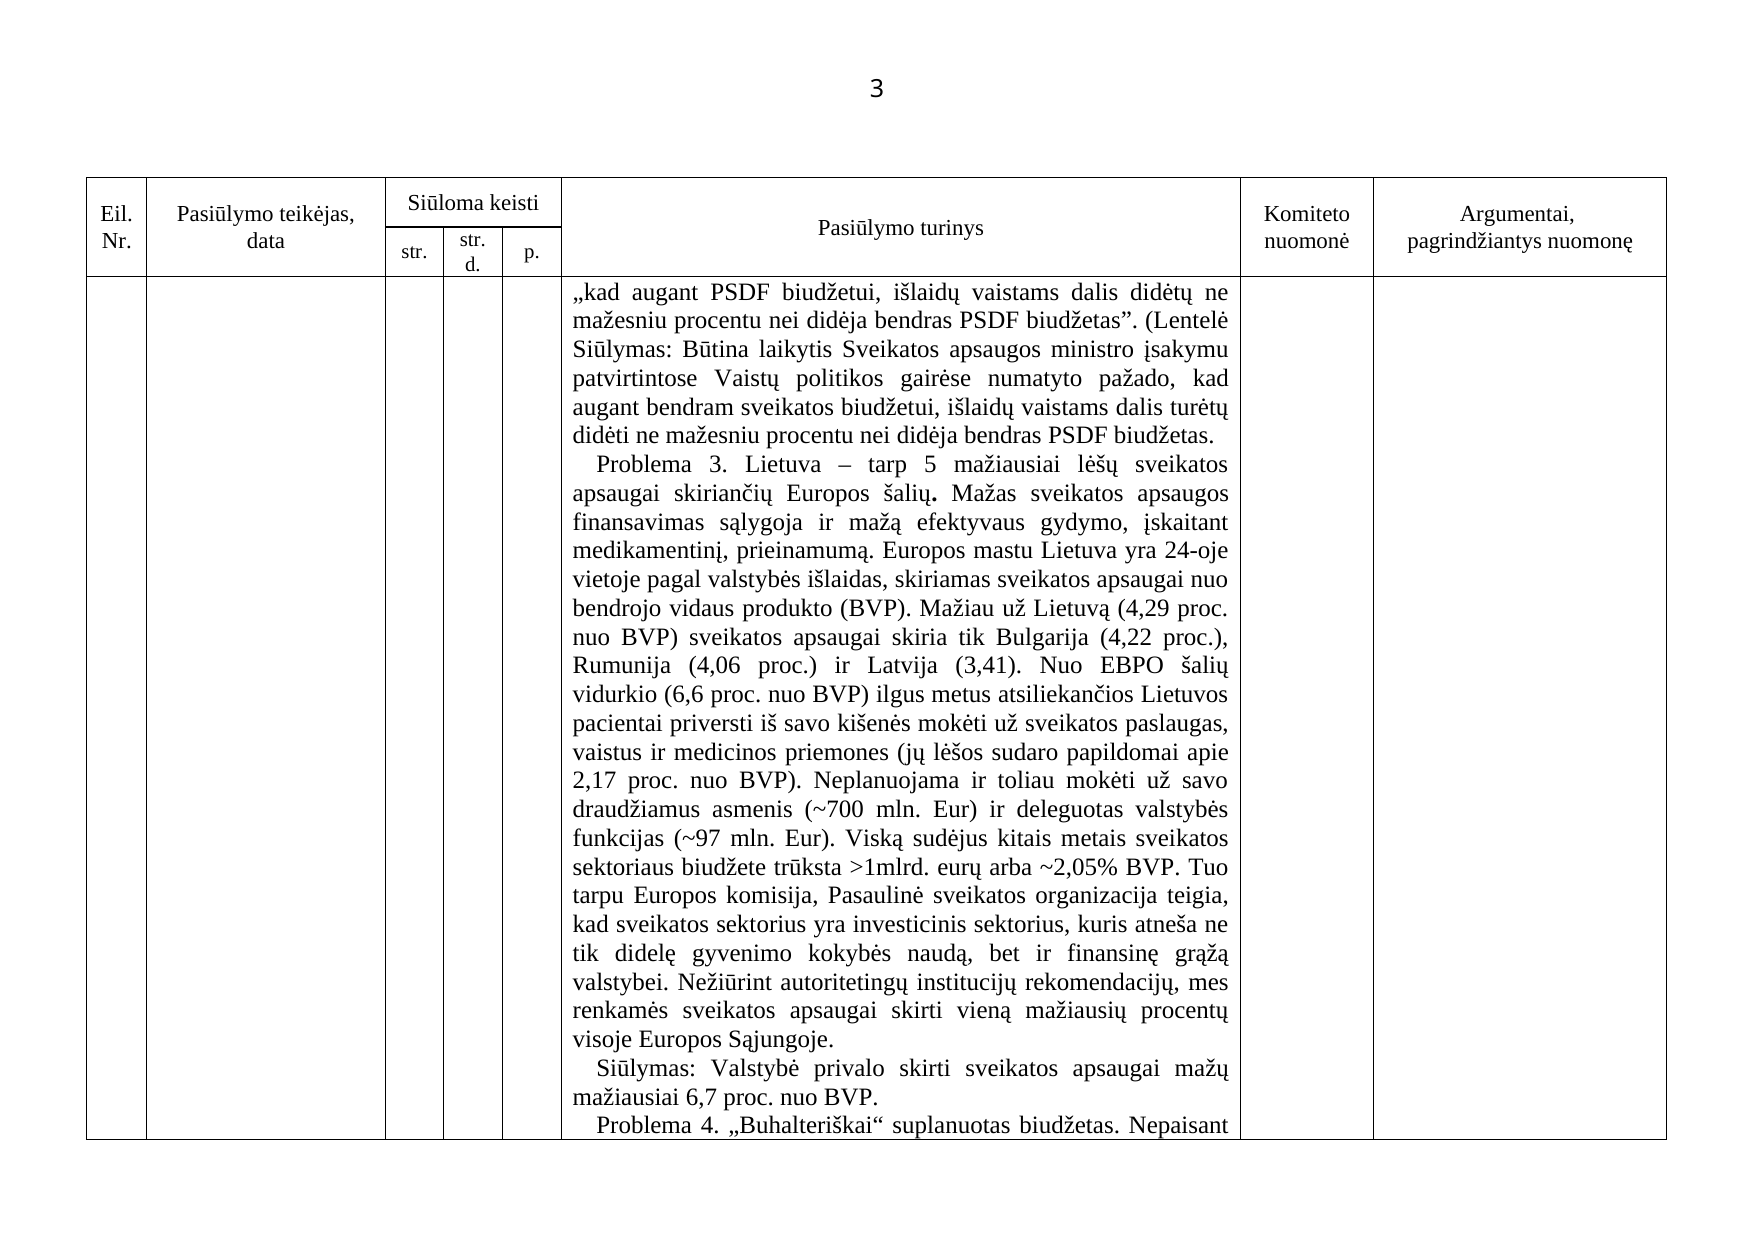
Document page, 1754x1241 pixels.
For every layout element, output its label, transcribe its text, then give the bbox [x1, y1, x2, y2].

table_header Komiteto nuomonė [1241, 178, 1373, 276]
table_cell [87, 277, 146, 1139]
table_header Eil. Nr. [87, 178, 146, 276]
table_cell p. [503, 228, 561, 276]
table_header Pasiūlymo teikėjas, data [147, 178, 385, 276]
table_cell str. [386, 228, 443, 276]
table_cell str. d. [444, 228, 502, 276]
table_cell [1374, 277, 1666, 1139]
table_cell [444, 277, 502, 1139]
table_cell [386, 277, 443, 1139]
table_header Argumentai, pagrindžiantys nuomonę [1374, 178, 1666, 276]
table_cell „kad augant PSDF biudžetui, išlaidų vaistams dalis didėtų ne mažesniu procentu nei didėja bendras PSDF biudžetas”. (Lentelė Siūlymas: Būtina laikytis Sveikatos apsaugos ministro įsakymu patvirtintose Vaistų politikos gairėse numatyto pažado, kad augant bendram sveikatos biudžetui, išlaidų vaistams dalis turėtų didėti ne mažesniu procentu nei didėja bendras PSDF biudžetas. Problema 3. Lietuva – tarp 5 mažiausiai lėšų sveikatos apsaugai skiriančių Europos šalių. Mažas sveikatos apsaugos finansavimas sąlygoja ir mažą efektyvaus gydymo, įskaitant medikamentinį, prieinamumą. Europos mastu Lietuva yra 24-oje vietoje pagal valstybės išlaidas, skiriamas sveikatos apsaugai nuo bendrojo vidaus produkto (BVP). Mažiau už Lietuvą (4,29 proc. nuo BVP) sveikatos apsaugai skiria tik Bulgarija (4,22 proc.), Rumunija (4,06 proc.) ir Latvija (3,41). Nuo EBPO šalių vidurkio (6,6 proc. nuo BVP) ilgus metus atsiliekančios Lietuvos pacientai priversti iš savo kišenės mokėti už sveikatos paslaugas, vaistus ir medicinos priemones (jų lėšos sudaro papildomai apie 2,17 proc. nuo BVP). Neplanuojama ir toliau mokėti už savo draudžiamus asmenis (~700 mln. Eur) ir deleguotas valstybės funkcijas (~97 mln. Eur). Viską sudėjus kitais metais sveikatos sektoriaus biudžete trūksta >1mlrd. eurų arba ~2,05% BVP. Tuo tarpu Europos komisija, Pasaulinė sveikatos organizacija teigia, kad sveikatos sektorius yra investicinis sektorius, kuris atneša ne tik didelę gyvenimo kokybės naudą, bet ir finansinę grąžą valstybei. Nežiūrint autoritetingų institucijų rekomendacijų, mes renkamės sveikatos apsaugai skirti vieną mažiausių procentų visoje Europos Sąjungoje. Siūlymas: Valstybė privalo skirti sveikatos apsaugai mažų mažiausiai 6,7 proc. nuo BVP. Problema 4. „Buhalteriškai“ suplanuotas biudžetas. Nepaisant [562, 277, 1240, 1139]
table_cell [503, 277, 561, 1139]
table_cell [1241, 277, 1373, 1139]
table_cell [147, 277, 385, 1139]
table_header Pasiūlymo turinys [562, 178, 1240, 276]
table_header Siūloma keisti [386, 178, 561, 226]
